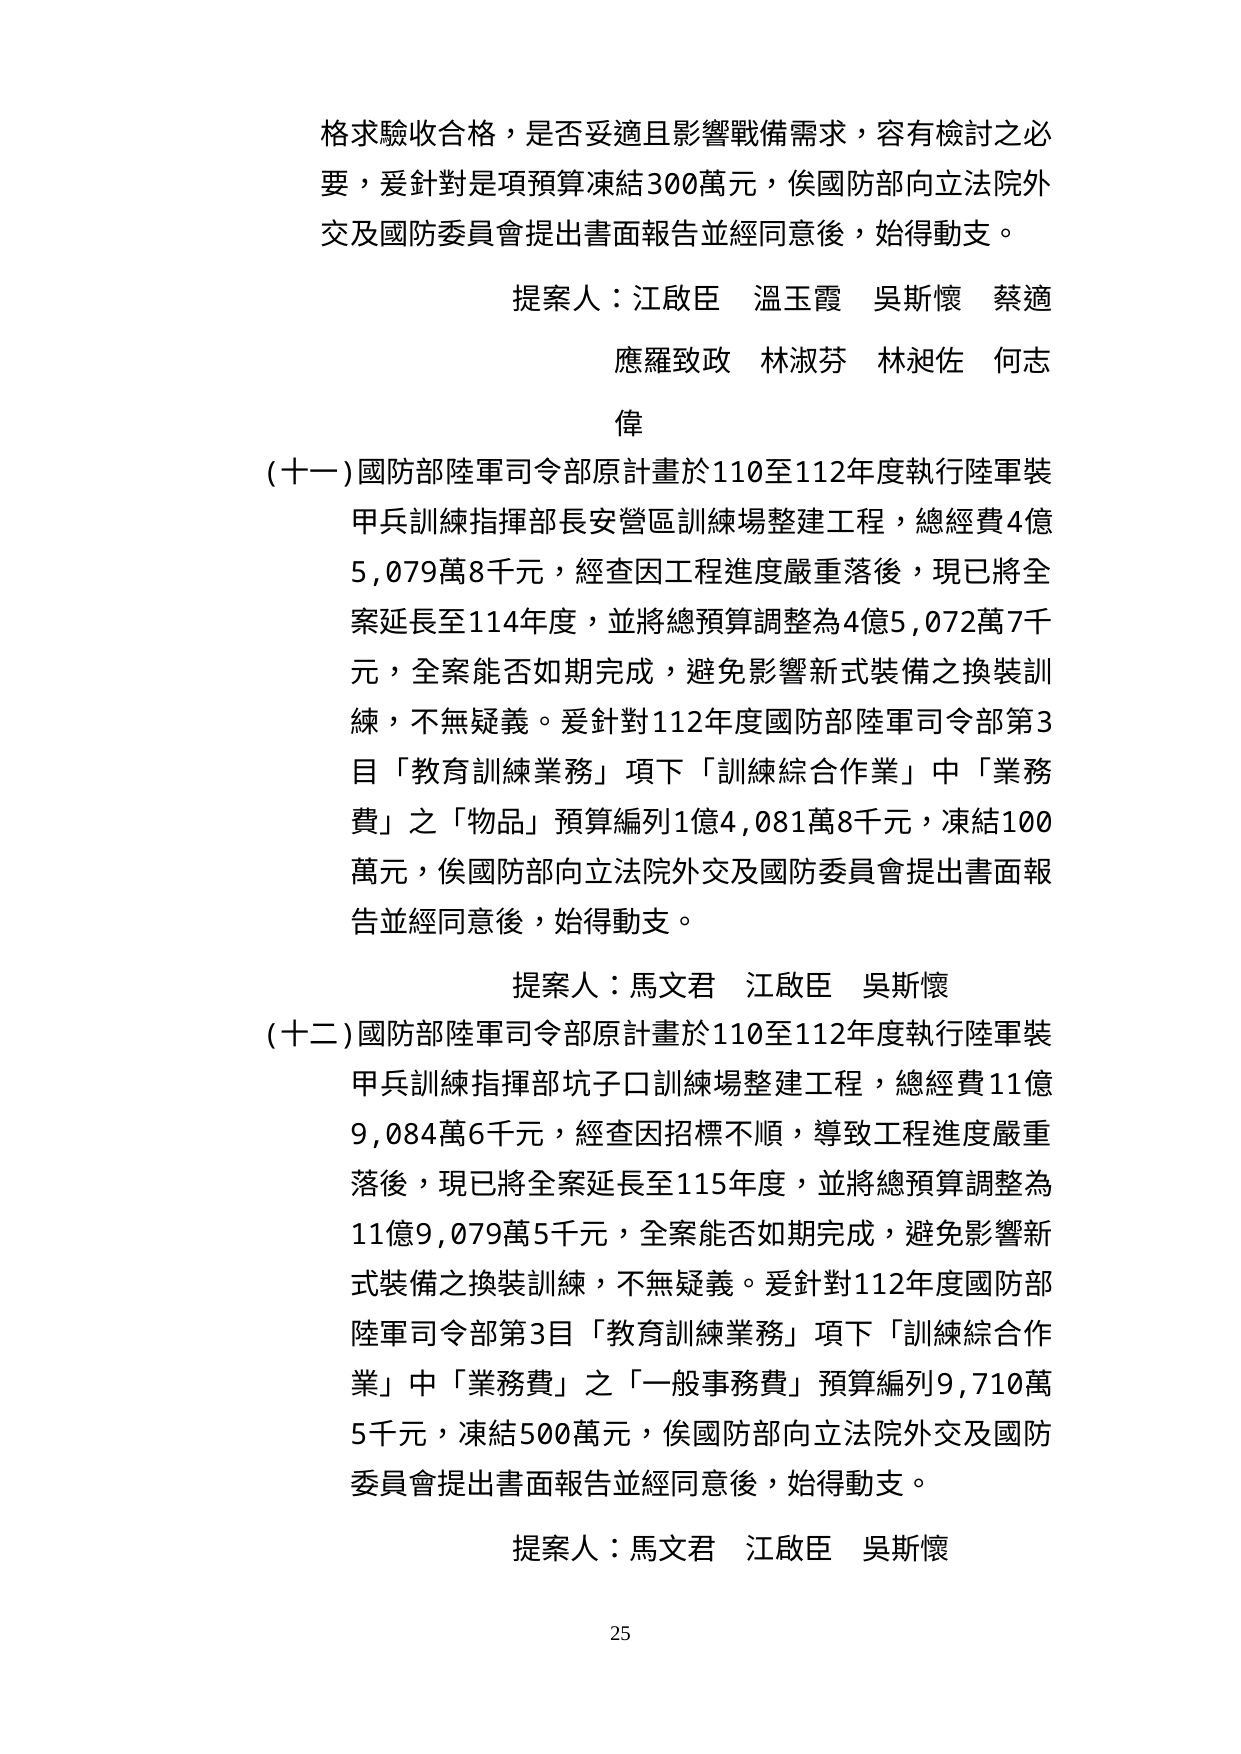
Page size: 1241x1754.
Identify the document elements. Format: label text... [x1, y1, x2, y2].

text 格求驗收合格，是否妥適且影響戰備需求，容有檢討之必要，爰針對是項預算凍結300萬元，俟國防部向立法院外交及國防委員會提出書面報告並經同意後，始得動支。 [262, 105, 1053, 255]
text (十一)國防部陸軍司令部原計畫於110至112年度執行陸軍裝甲兵訓練指揮部長安營區訓練場整建工程，總經費4億5,079萬8千元，經查因工程進度嚴重落後，現已將全案延長至114年度，並將總預算調整為4億5,072萬7千元，全案能否如期完成，避免影響新式裝備之換裝訓練，不無疑義。爰針對112年度國防部陸軍司令部第3目「教育訓練業務」項下「訓練綜合作業」中「業務費」之「物品」預算編列1億4,081萬8千元，凍結100萬元，俟國防部向立法院外交及國防委員會提出書面報告並經同意後，始得動支。 [262, 442, 1053, 942]
text 提案人：馬文君 江啟臣 吳斯懷 [512, 942, 1053, 1005]
text (十二)國防部陸軍司令部原計畫於110至112年度執行陸軍裝甲兵訓練指揮部坑子口訓練場整建工程，總經費11億9,084萬6千元，經查因招標不順，導致工程進度嚴重落後，現已將全案延長至115年度，並將總預算調整為11億9,079萬5千元，全案能否如期完成，避免影響新式裝備之換裝訓練，不無疑義。爰針對112年度國防部陸軍司令部第3目「教育訓練業務」項下「訓練綜合作業」中「業務費」之「一般事務費」預算編列9,710萬5千元，凍結500萬元，俟國防部向立法院外交及國防委員會提出書面報告並經同意後，始得動支。 [262, 1005, 1053, 1505]
text 提案人：馬文君 江啟臣 吳斯懷 [512, 1505, 1053, 1567]
text 提案人：江啟臣 溫玉霞 吳斯懷 蔡適應羅致政 林淑芬 林昶佐 何志偉 [512, 255, 1053, 442]
